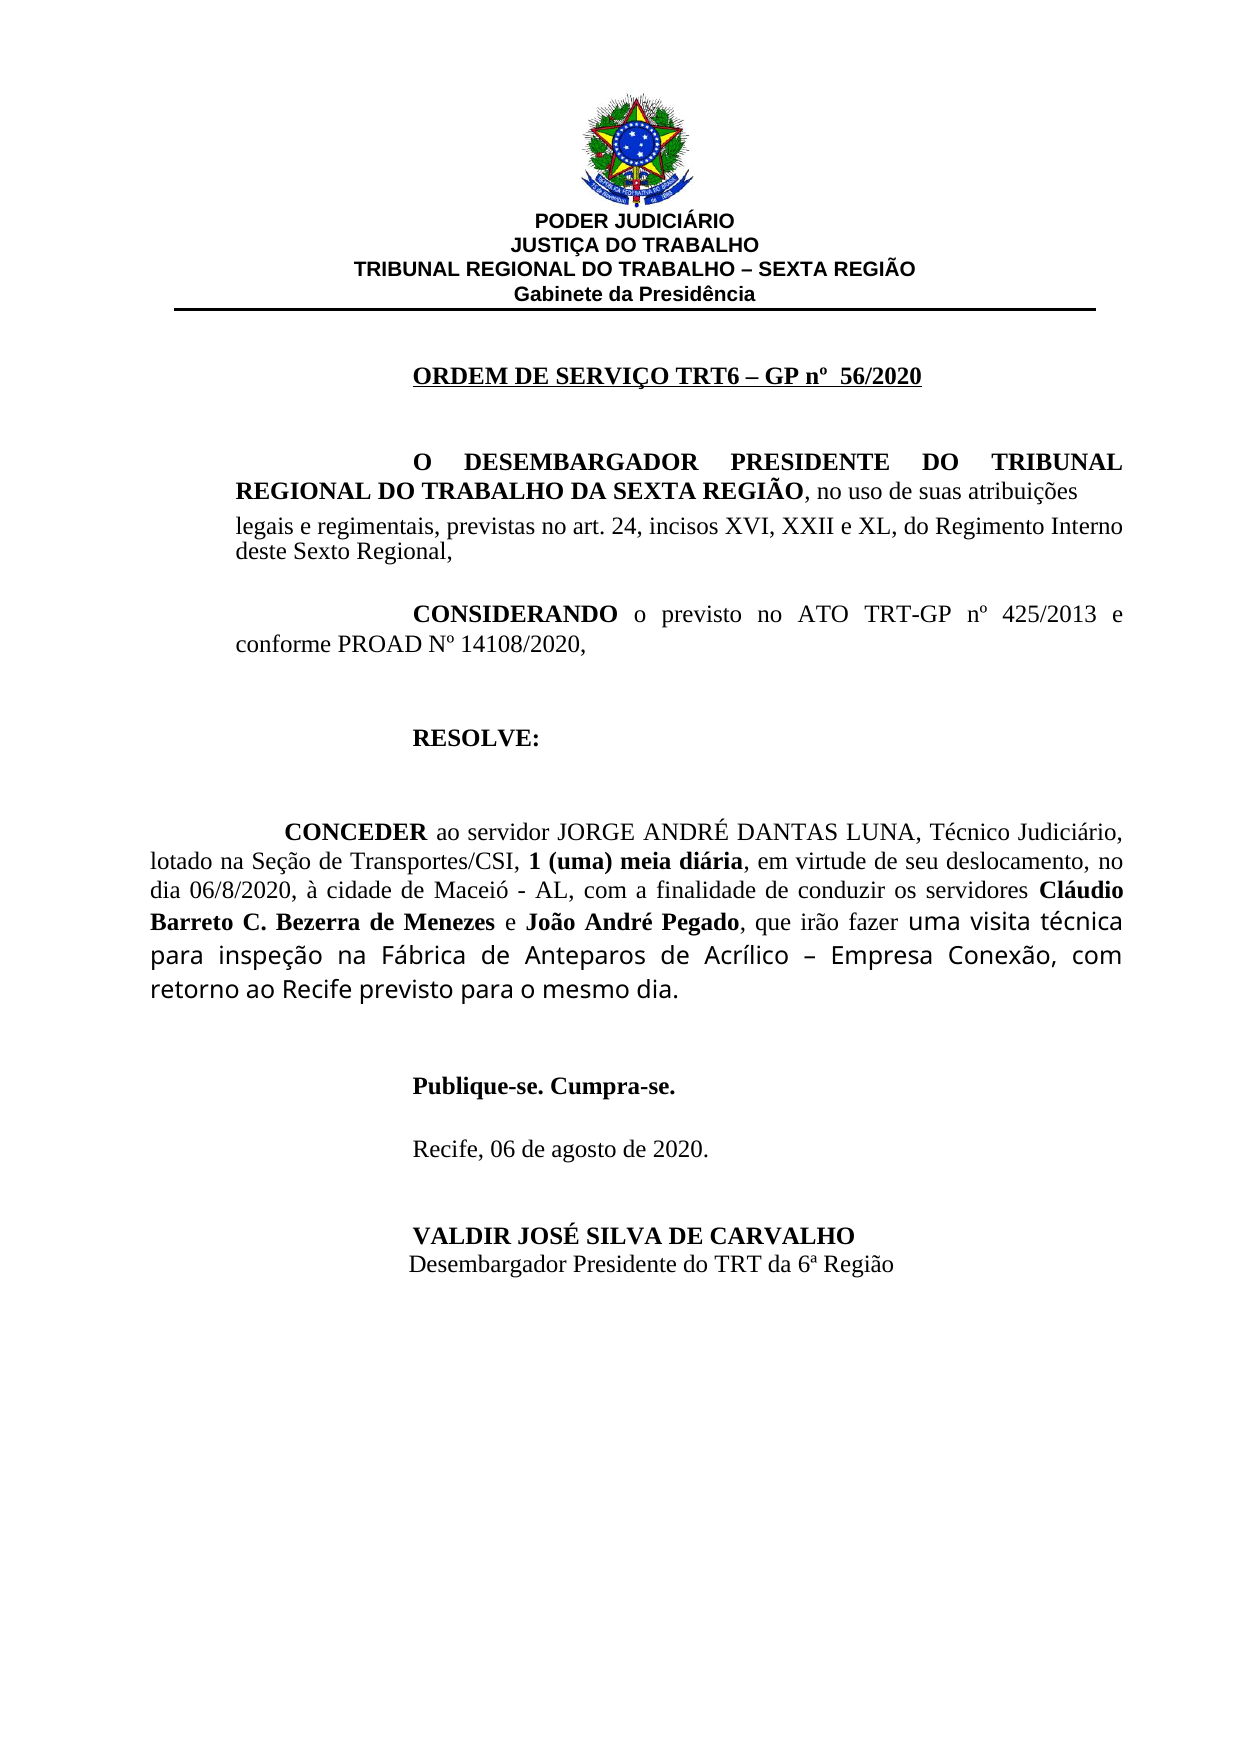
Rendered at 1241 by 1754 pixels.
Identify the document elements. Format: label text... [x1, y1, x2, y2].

text CONSIDERANDO o previsto no ATO TRT-GP nº 425/2013 e conforme PROAD Nº 14108/2020, [235, 599, 1123, 658]
text O DESEMBARGADOR PRESIDENTE DO TRIBUNAL REGIONAL DO TRABALHO DA SEXTA REGIÃO, no uso de suas atribuições [235, 447, 1123, 504]
picture [575, 90, 696, 209]
text RESOLVE: [412, 723, 1123, 752]
text legais e regimentais, previstas no art. 24, incisos XVI, XXII e XL, do Regimento Interno deste Sexto Regional, [235, 511, 1123, 565]
text VALDIR JOSÉ SILVA DE CARVALHO [412, 1221, 1123, 1249]
text ORDEM DE SERVIÇO TRT6 – GP nº 56/2020 [412, 361, 1123, 390]
text TRIBUNAL REGIONAL DO TRABALHO – SEXTA REGIÃO [150, 257, 1119, 281]
text CONCEDER ao servidor JORGE ANDRÉ DANTAS LUNA, Técnico Judiciário, lotado na Seção de Transportes/CSI, 1 (uma) meia diária, em virtude de seu deslocamento, no dia 06/8/2020, à cidade de Maceió - AL, com a finalidade de conduzir os servidores Cláudio Barreto C. Bezerra de Menezes e João André Pegado, que irão fazer uma visita técnica para inspeção na Fábrica de Anteparos de Acrílico – Empresa Conexão, com retorno ao Recife previsto para o mesmo dia. [150, 817, 1123, 1006]
text Publique-se. Cumpra-se. [412, 1071, 1123, 1100]
text Recife, 06 de agosto de 2020. [412, 1134, 1123, 1163]
text Gabinete da Presidência [150, 282, 1119, 306]
text JUSTIÇA DO TRABALHO [150, 233, 1119, 257]
text Desembargador Presidente do TRT da 6ª Região [408, 1249, 1123, 1278]
text PODER JUDICIÁRIO [150, 209, 1119, 233]
